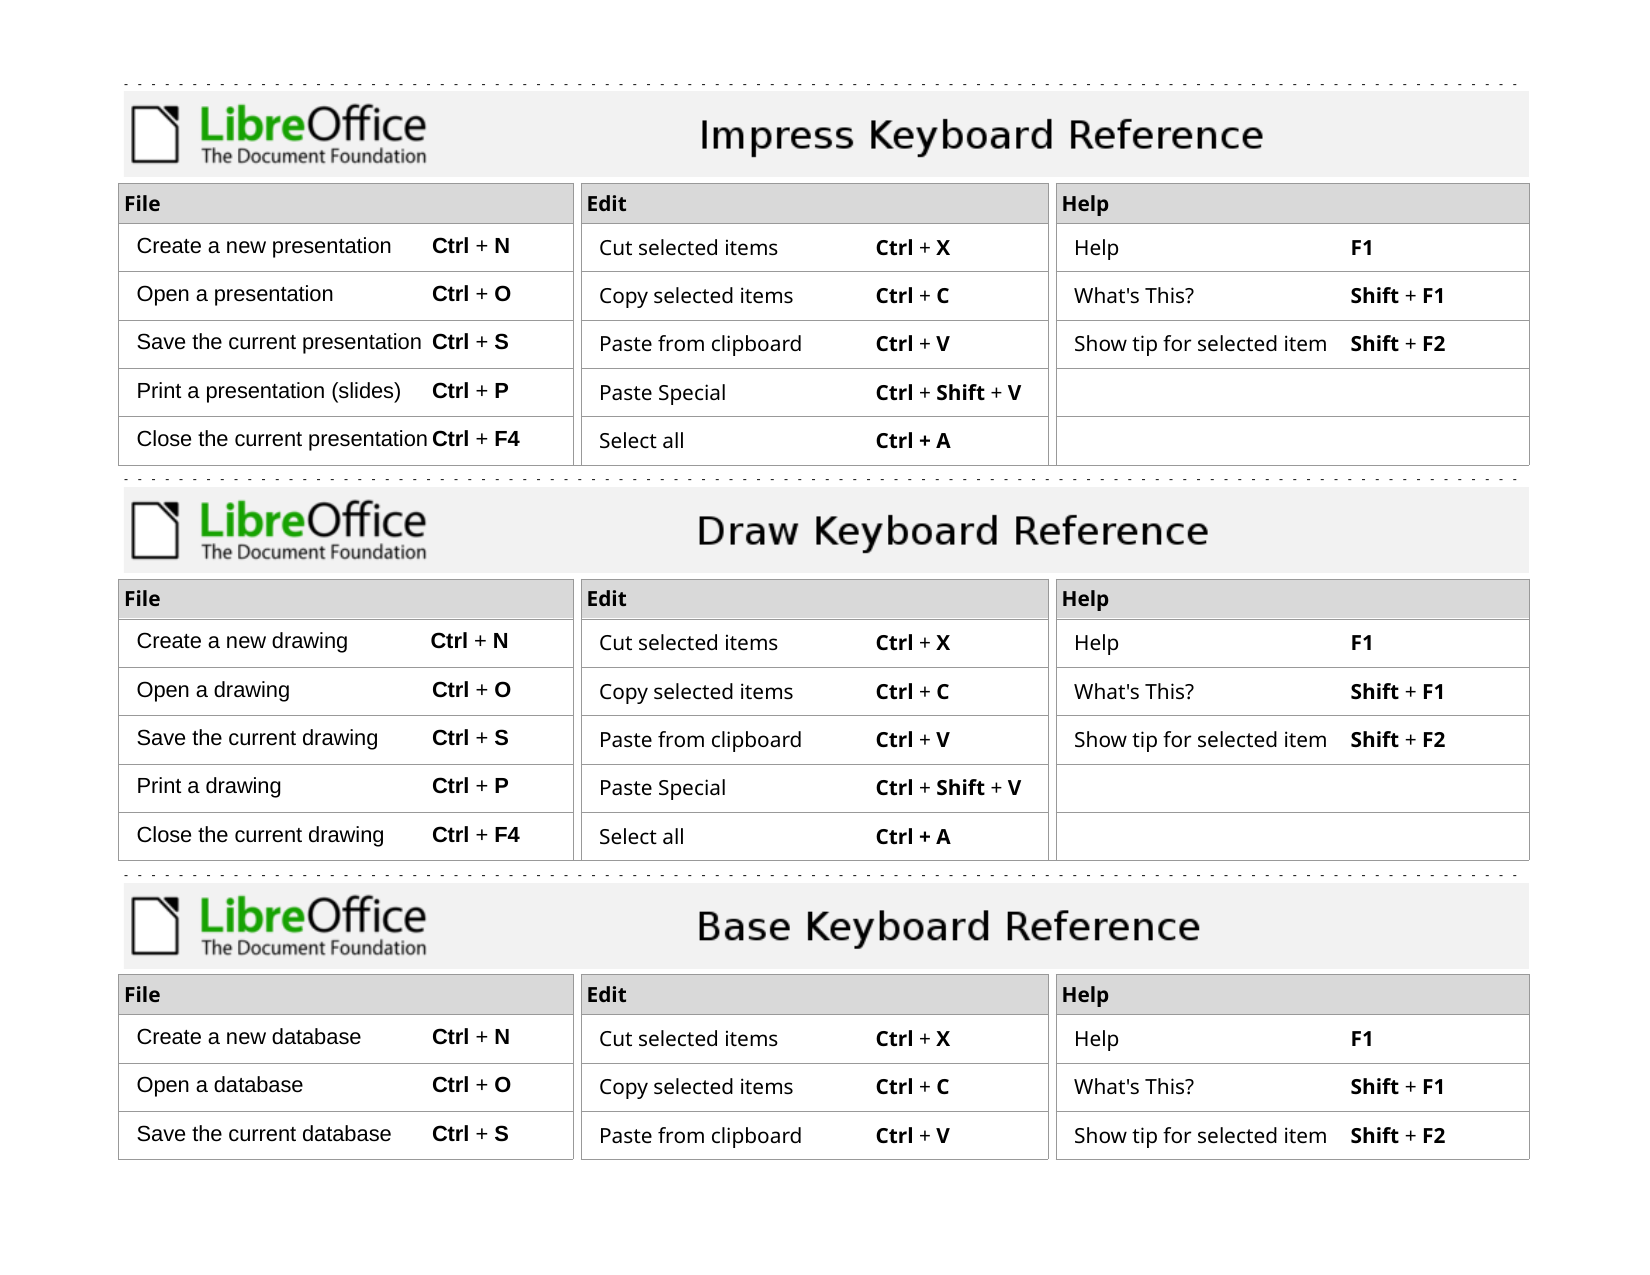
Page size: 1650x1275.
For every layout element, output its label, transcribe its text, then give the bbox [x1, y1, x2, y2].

table_cell [1049, 271, 1056, 319]
table_header - - - - - - - - - - - - - - - - - - - - - - - - - - - - - - - - - - - - - - - - - - - - - - - - - - - - - - - - - - - - - - - - - - - - - - - - - - - - - - - - - - - - - - - - - - - - - - - - - - - - - - [118, 69, 1529, 183]
table_cell What's This? Shift + F1 [1057, 1064, 1529, 1111]
table_cell What's This? Shift + F1 [1057, 668, 1529, 715]
table_cell Copy selected items Ctrl + C [582, 1064, 1048, 1111]
table_cell [574, 579, 581, 618]
table_cell Close the current drawing Ctrl + F4 [119, 813, 573, 860]
table_cell [1049, 320, 1056, 368]
table_cell [574, 1063, 581, 1111]
table_cell Cut selected items Ctrl + X [582, 620, 1048, 667]
table_cell Help [1057, 184, 1529, 223]
table_cell Help F1 [1057, 1015, 1529, 1062]
picture [123, 883, 1529, 969]
table_cell Open a presentation Ctrl + O [119, 272, 573, 319]
table_cell Paste Special Ctrl + Shift + V [582, 369, 1048, 416]
table_cell [1049, 812, 1056, 860]
table_cell Select all Ctrl + A [582, 813, 1048, 860]
table_cell [1057, 813, 1529, 860]
table_cell Create a new database Ctrl + N [119, 1015, 573, 1062]
table_cell Select all Ctrl + A [582, 417, 1048, 464]
table_cell Create a new drawing Ctrl + N [119, 620, 573, 667]
table_cell [574, 764, 581, 812]
table_cell Cut selected items Ctrl + X [582, 224, 1048, 271]
table_cell [1049, 715, 1056, 763]
table_cell [574, 223, 581, 271]
table_cell File [119, 184, 573, 223]
table_cell [574, 619, 581, 667]
table_cell Help F1 [1057, 224, 1529, 271]
table_cell Print a drawing Ctrl + P [119, 765, 573, 812]
table_cell Help [1057, 580, 1529, 618]
table_cell Open a database Ctrl + O [119, 1064, 573, 1111]
table_cell [574, 320, 581, 368]
table_cell Help [1057, 975, 1529, 1014]
table_cell [1049, 667, 1056, 715]
table_cell [1057, 417, 1529, 464]
table_cell Print a presentation (slides) Ctrl + P [119, 369, 573, 416]
table_cell [1049, 1014, 1056, 1062]
table_cell [1057, 765, 1529, 812]
table_cell Save the current drawing Ctrl + S [119, 716, 573, 763]
table_cell - - - - - - - - - - - - - - - - - - - - - - - - - - - - - - - - - - - - - - - - - - - - - - - - - - - - - - - - - - - - - - - - - - - - - - - - - - - - - - - - - - - - - - - - - - - - - - - - - - - - - - [118, 466, 1529, 578]
table_cell Paste from clipboard Ctrl + V [582, 1112, 1048, 1159]
table_cell [1049, 416, 1056, 464]
table_cell [1049, 974, 1056, 1014]
table_cell Edit [582, 184, 1048, 223]
table_cell What's This? Shift + F1 [1057, 272, 1529, 319]
table_cell Edit [582, 580, 1048, 618]
table_cell [574, 183, 581, 223]
table_cell [1049, 223, 1056, 271]
table_cell Copy selected items Ctrl + C [582, 272, 1048, 319]
table_cell [574, 368, 581, 416]
table_cell [574, 715, 581, 763]
table_cell [1049, 1111, 1056, 1159]
table_cell File [119, 975, 573, 1014]
table_cell [574, 1111, 581, 1159]
table_cell Edit [582, 975, 1048, 1014]
table_cell [1049, 579, 1056, 618]
table_cell Show tip for selected item Shift + F2 [1057, 321, 1529, 368]
table_cell Copy selected items Ctrl + C [582, 668, 1048, 715]
table_cell [1049, 764, 1056, 812]
table_cell Close the current presentation Ctrl + F4 [119, 417, 573, 464]
table_cell Create a new presentation Ctrl + N [119, 224, 573, 271]
table_cell [1057, 369, 1529, 416]
table_cell [1049, 1063, 1056, 1111]
table_cell [1049, 368, 1056, 416]
table_cell Open a drawing Ctrl + O [119, 668, 573, 715]
table_cell Show tip for selected item Shift + F2 [1057, 1112, 1529, 1159]
table_cell Help F1 [1057, 620, 1529, 667]
table_cell [1049, 183, 1056, 223]
picture [123, 487, 1529, 573]
table_cell Show tip for selected item Shift + F2 [1057, 716, 1529, 763]
table_cell [1049, 619, 1056, 667]
picture [123, 91, 1529, 177]
table_cell Paste from clipboard Ctrl + V [582, 716, 1048, 763]
table_cell Paste from clipboard Ctrl + V [582, 321, 1048, 368]
table_cell [574, 416, 581, 464]
table_cell [574, 974, 581, 1014]
table_cell [574, 271, 581, 319]
table_cell [574, 812, 581, 860]
table_cell [574, 1014, 581, 1062]
table_cell File [119, 580, 573, 618]
table_cell Paste Special Ctrl + Shift + V [582, 765, 1048, 812]
table_cell Save the current presentation Ctrl + S [119, 321, 573, 368]
table_cell Save the current database Ctrl + S [119, 1112, 573, 1159]
table_cell Cut selected items Ctrl + X [582, 1015, 1048, 1062]
table_cell - - - - - - - - - - - - - - - - - - - - - - - - - - - - - - - - - - - - - - - - - - - - - - - - - - - - - - - - - - - - - - - - - - - - - - - - - - - - - - - - - - - - - - - - - - - - - - - - - - - - - - [118, 861, 1529, 974]
table_cell [574, 667, 581, 715]
